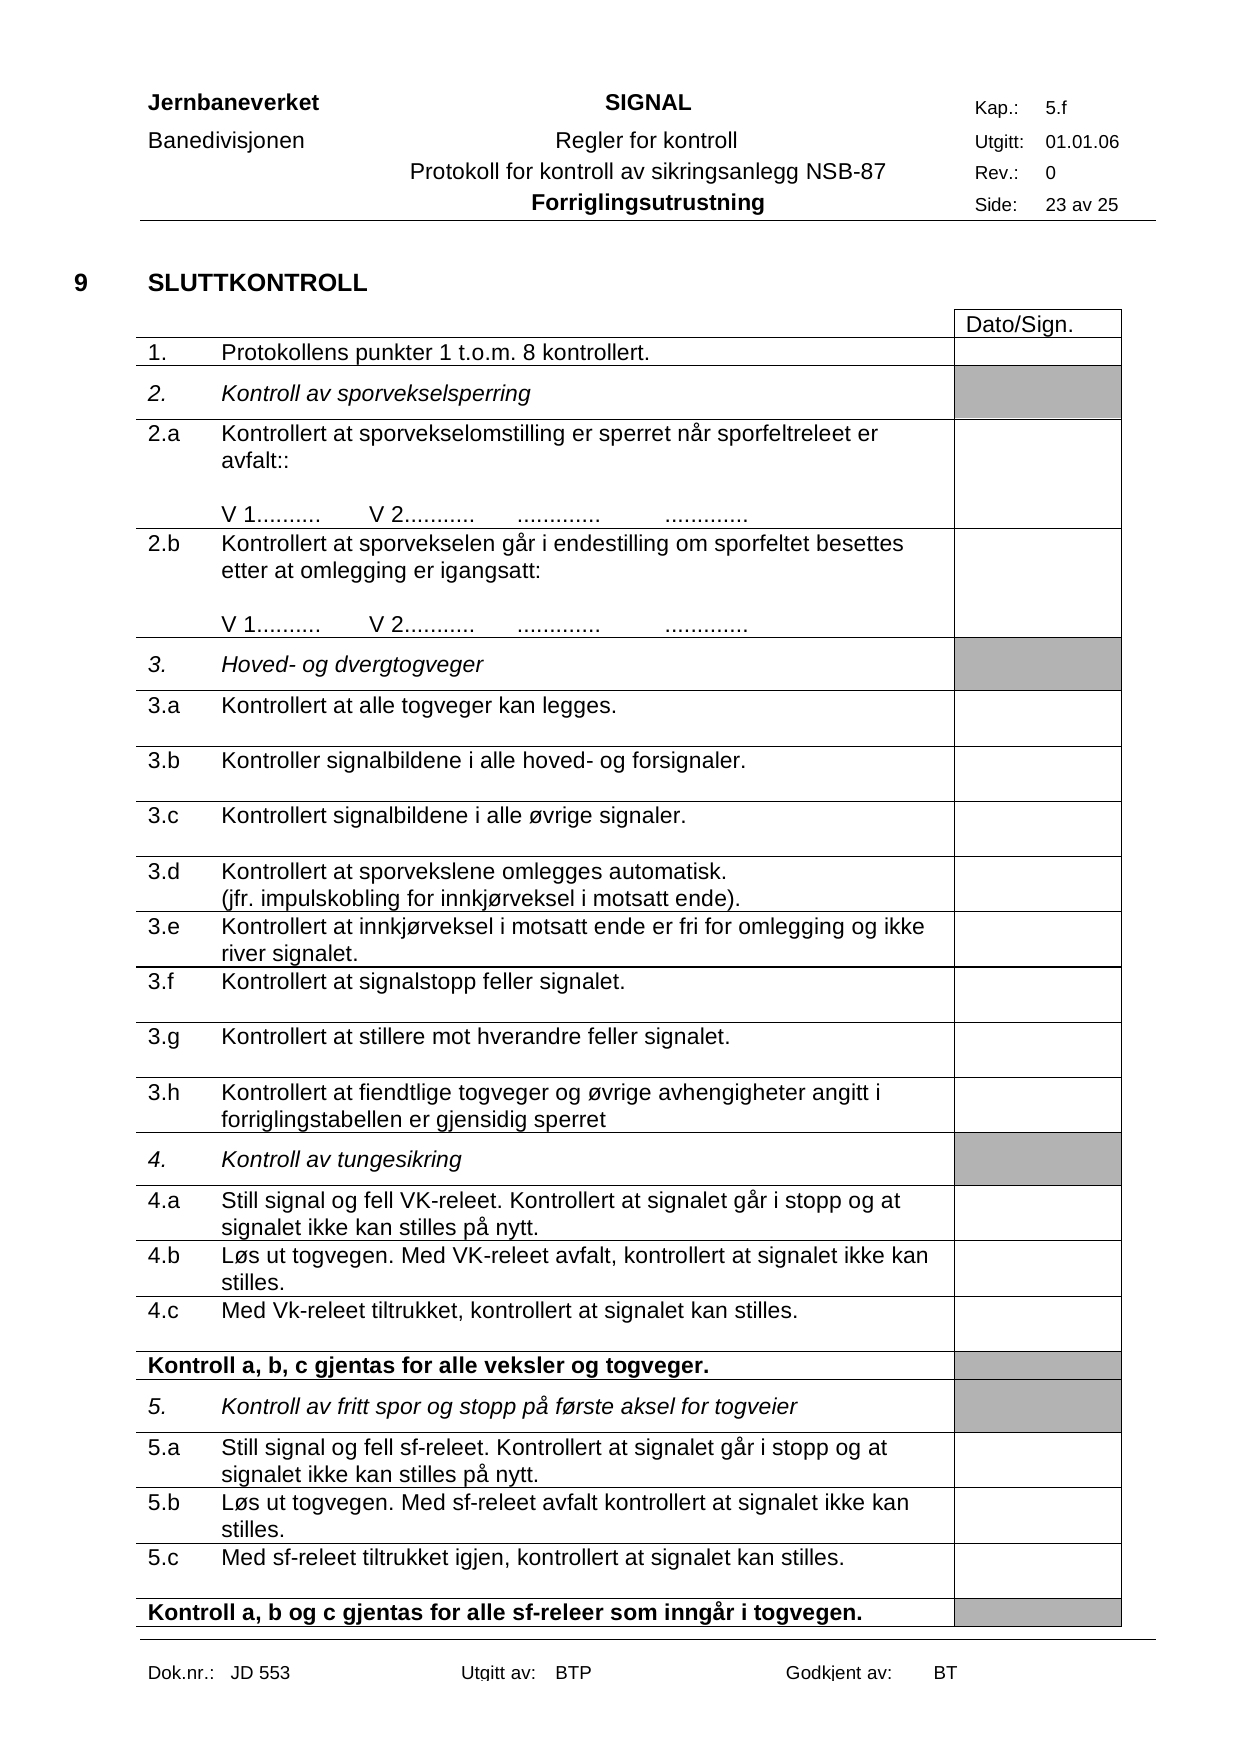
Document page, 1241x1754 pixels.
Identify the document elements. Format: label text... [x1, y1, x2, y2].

table_cell 3.f [136, 968, 210, 1022]
table_cell Løs ut togvegen. Med VK-releet avfalt, kontrollert at signalet ikke kan stilles. [210, 1241, 954, 1296]
table_cell Kontrollert at innkjørveksel i motsatt ende er fri for omlegging og ikke river signalet. [210, 912, 954, 966]
table_cell 2. [136, 366, 210, 418]
table_cell [955, 912, 1121, 966]
table_cell 3.d [136, 857, 210, 911]
table_cell [955, 1186, 1121, 1240]
table_cell Med Vk-releet tiltrukket, kontrollert at signalet kan stilles. [210, 1297, 954, 1351]
table_cell Kontroll av sporvekselsperring [210, 366, 954, 418]
table_cell Kontrollert at sporvekslene omlegges automatisk. (jfr. impulskobling for innkjørveksel i motsatt ende). [210, 857, 954, 911]
table_header Dato/Sign. [955, 310, 1121, 337]
table_cell Protokollens punkter 1 t.o.m. 8 kontrollert. [210, 338, 954, 365]
table_cell Kontrollert at sporvekselomstilling er sperret når sporfeltreleet er avfalt:: V 1.......... V 2........... ............. ............. [210, 420, 954, 528]
table_header [136, 309, 210, 337]
table_cell 1. [136, 338, 210, 365]
subtitle SLUTTKONTROLL [74, 267, 1152, 297]
table_cell [955, 968, 1121, 1022]
table_cell 5.a [136, 1433, 210, 1487]
table_cell [955, 638, 1121, 690]
table_cell 3.h [136, 1078, 210, 1132]
table_header [210, 309, 954, 337]
table_cell Kontrollert at fiendtlige togveger og øvrige avhengigheter angitt i forriglingstabellen er gjensidig sperret [210, 1078, 954, 1132]
table_cell 3.a [136, 691, 210, 746]
table_cell Kontrollert at alle togveger kan legges. [210, 691, 954, 746]
table_cell Med sf-releet tiltrukket igjen, kontrollert at signalet kan stilles. [210, 1544, 954, 1598]
table_cell [955, 420, 1121, 528]
table_cell Kontrollert signalbildene i alle øvrige signaler. [210, 802, 954, 856]
table_cell Kontrollert at signalstopp feller signalet. [210, 968, 954, 1022]
table_cell Kontroll av fritt spor og stopp på første aksel for togveier [210, 1380, 954, 1432]
table_cell [955, 802, 1121, 856]
table_cell [955, 1544, 1121, 1598]
table_cell Kontroll a, b og c gjentas for alle sf-releer som inngår i togvegen. [136, 1599, 954, 1626]
table_cell 3.e [136, 912, 210, 966]
table_cell 2.b [136, 529, 210, 637]
table_cell 3.c [136, 802, 210, 856]
table_cell Kontroller signalbildene i alle hoved- og forsignaler. [210, 747, 954, 801]
table_cell [955, 529, 1121, 637]
table_cell 3.g [136, 1023, 210, 1077]
table_cell 5.b [136, 1488, 210, 1542]
table_cell Løs ut togvegen. Med sf-releet avfalt kontrollert at signalet ikke kan stilles. [210, 1488, 954, 1542]
table_cell 4.a [136, 1186, 210, 1240]
table_cell [955, 366, 1121, 418]
table_cell Kontrollert at sporvekselen går i endestilling om sporfeltet besettes etter at omlegging er igangsatt: V 1.......... V 2........... ............. ............. [210, 529, 954, 637]
table_cell Kontroll av tungesikring [210, 1133, 954, 1185]
table_cell [955, 1380, 1121, 1432]
table_cell 4. [136, 1133, 210, 1185]
table_cell [955, 1133, 1121, 1185]
table_cell 3. [136, 638, 210, 690]
table_cell Kontroll a, b, c gjentas for alle veksler og togveger. [136, 1352, 954, 1379]
table_cell [955, 1078, 1121, 1132]
table_cell 5. [136, 1380, 210, 1432]
table_cell [955, 1352, 1121, 1379]
table_cell 5.c [136, 1544, 210, 1598]
table_cell [955, 1023, 1121, 1077]
table_cell [955, 691, 1121, 746]
table_cell 2.a [136, 420, 210, 528]
table_cell Still signal og fell sf-releet. Kontrollert at signalet går i stopp og at signalet ikke kan stilles på nytt. [210, 1433, 954, 1487]
table_cell 4.b [136, 1241, 210, 1296]
table_cell [955, 1297, 1121, 1351]
table_cell [955, 1599, 1121, 1626]
table_cell [955, 338, 1121, 365]
table_cell [955, 747, 1121, 801]
table_cell Kontrollert at stillere mot hverandre feller signalet. [210, 1023, 954, 1077]
table_cell 3.b [136, 747, 210, 801]
table_cell Still signal og fell VK-releet. Kontrollert at signalet går i stopp og at signalet ikke kan stilles på nytt. [210, 1186, 954, 1240]
table_cell [955, 1488, 1121, 1542]
table_cell 4.c [136, 1297, 210, 1351]
table_cell Hoved- og dvergtogveger [210, 638, 954, 690]
table_cell [955, 1241, 1121, 1296]
table_cell [955, 857, 1121, 911]
table_cell [955, 1433, 1121, 1487]
